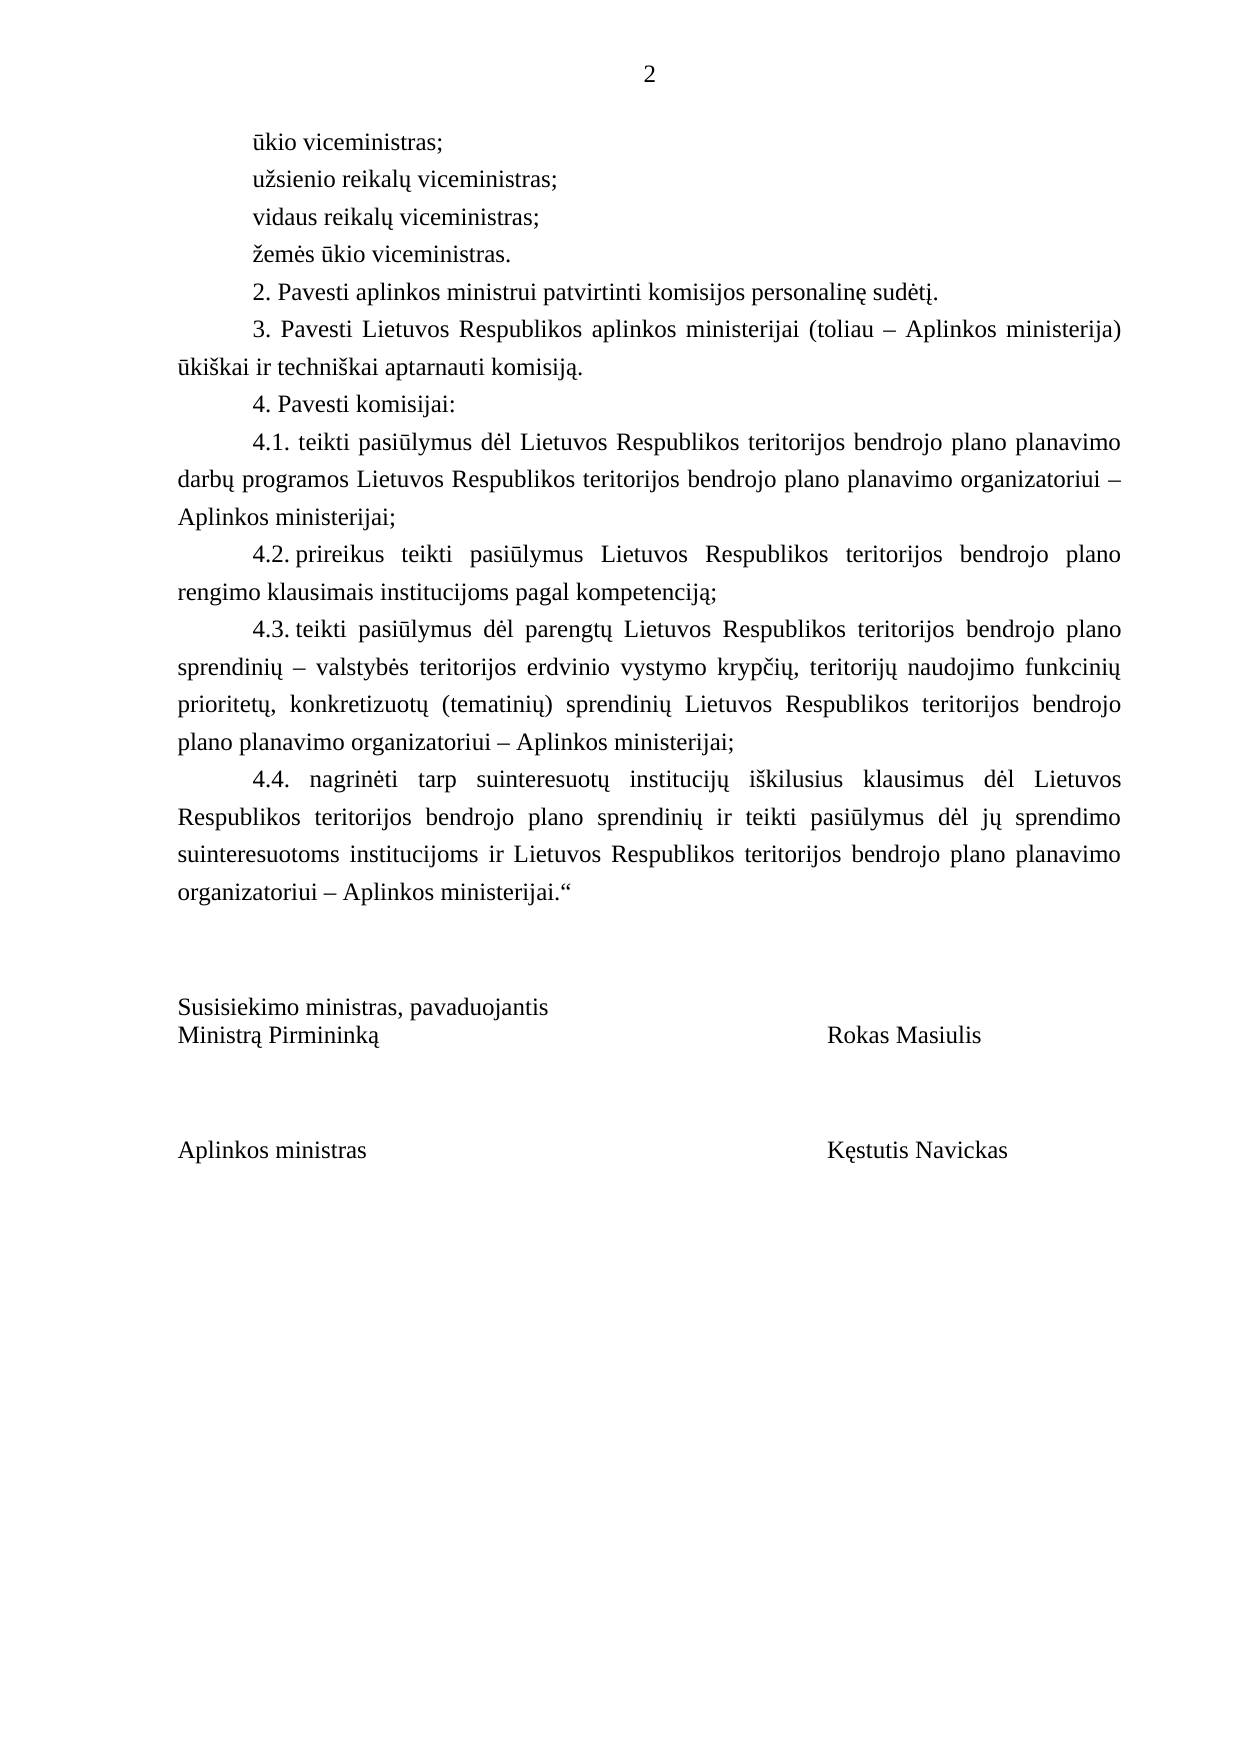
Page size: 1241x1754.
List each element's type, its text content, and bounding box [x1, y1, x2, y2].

text 4.3. teikti pasiūlymus dėl parengtų Lietuvos Respublikos teritorijos bendrojo plano sprendinių – valstybės teritorijos erdvinio vystymo krypčių, teritorijų naudojimo funkcinių prioritetų, konkretizuotų (tematinių) sprendinių Lietuvos Respublikos teritorijos bendrojo plano planavimo organizatoriui – Aplinkos ministerijai; [177, 606, 1122, 756]
text 3. Pavesti Lietuvos Respublikos aplinkos ministerijai (toliau – Aplinkos ministerija) ūkiškai ir techniškai aptarnauti komisiją. [177, 306, 1122, 381]
text užsienio reikalų viceministras; [177, 156, 1122, 193]
text ūkio viceministras; [177, 118, 1122, 156]
text Aplinkos ministras Kęstutis Navickas [177, 1136, 1122, 1164]
text 4.4. nagrinėti tarp suinteresuotų institucijų iškilusius klausimus dėl Lietuvos Respublikos teritorijos bendrojo plano sprendinių ir teikti pasiūlymus dėl jų sprendimo suinteresuotoms institucijoms ir Lietuvos Respublikos teritorijos bendrojo plano planavimo organizatoriui – Aplinkos ministerijai.“ [177, 756, 1122, 906]
text Ministrą Pirmininką Rokas Masiulis [177, 1021, 1122, 1049]
text žemės ūkio viceministras. [177, 231, 1122, 268]
text 4.1. teikti pasiūlymus dėl Lietuvos Respublikos teritorijos bendrojo plano planavimo darbų programos Lietuvos Respublikos teritorijos bendrojo plano planavimo organizatoriui – Aplinkos ministerijai; [177, 418, 1122, 531]
text 2. Pavesti aplinkos ministrui patvirtinti komisijos personalinę sudėtį. [177, 268, 1122, 306]
text Susisiekimo ministras, pavaduojantis [177, 992, 1122, 1021]
text 4. Pavesti komisijai: [177, 381, 1122, 418]
text 4.2. prireikus teikti pasiūlymus Lietuvos Respublikos teritorijos bendrojo plano rengimo klausimais institucijoms pagal kompetenciją; [177, 531, 1122, 606]
text vidaus reikalų viceministras; [177, 193, 1122, 231]
